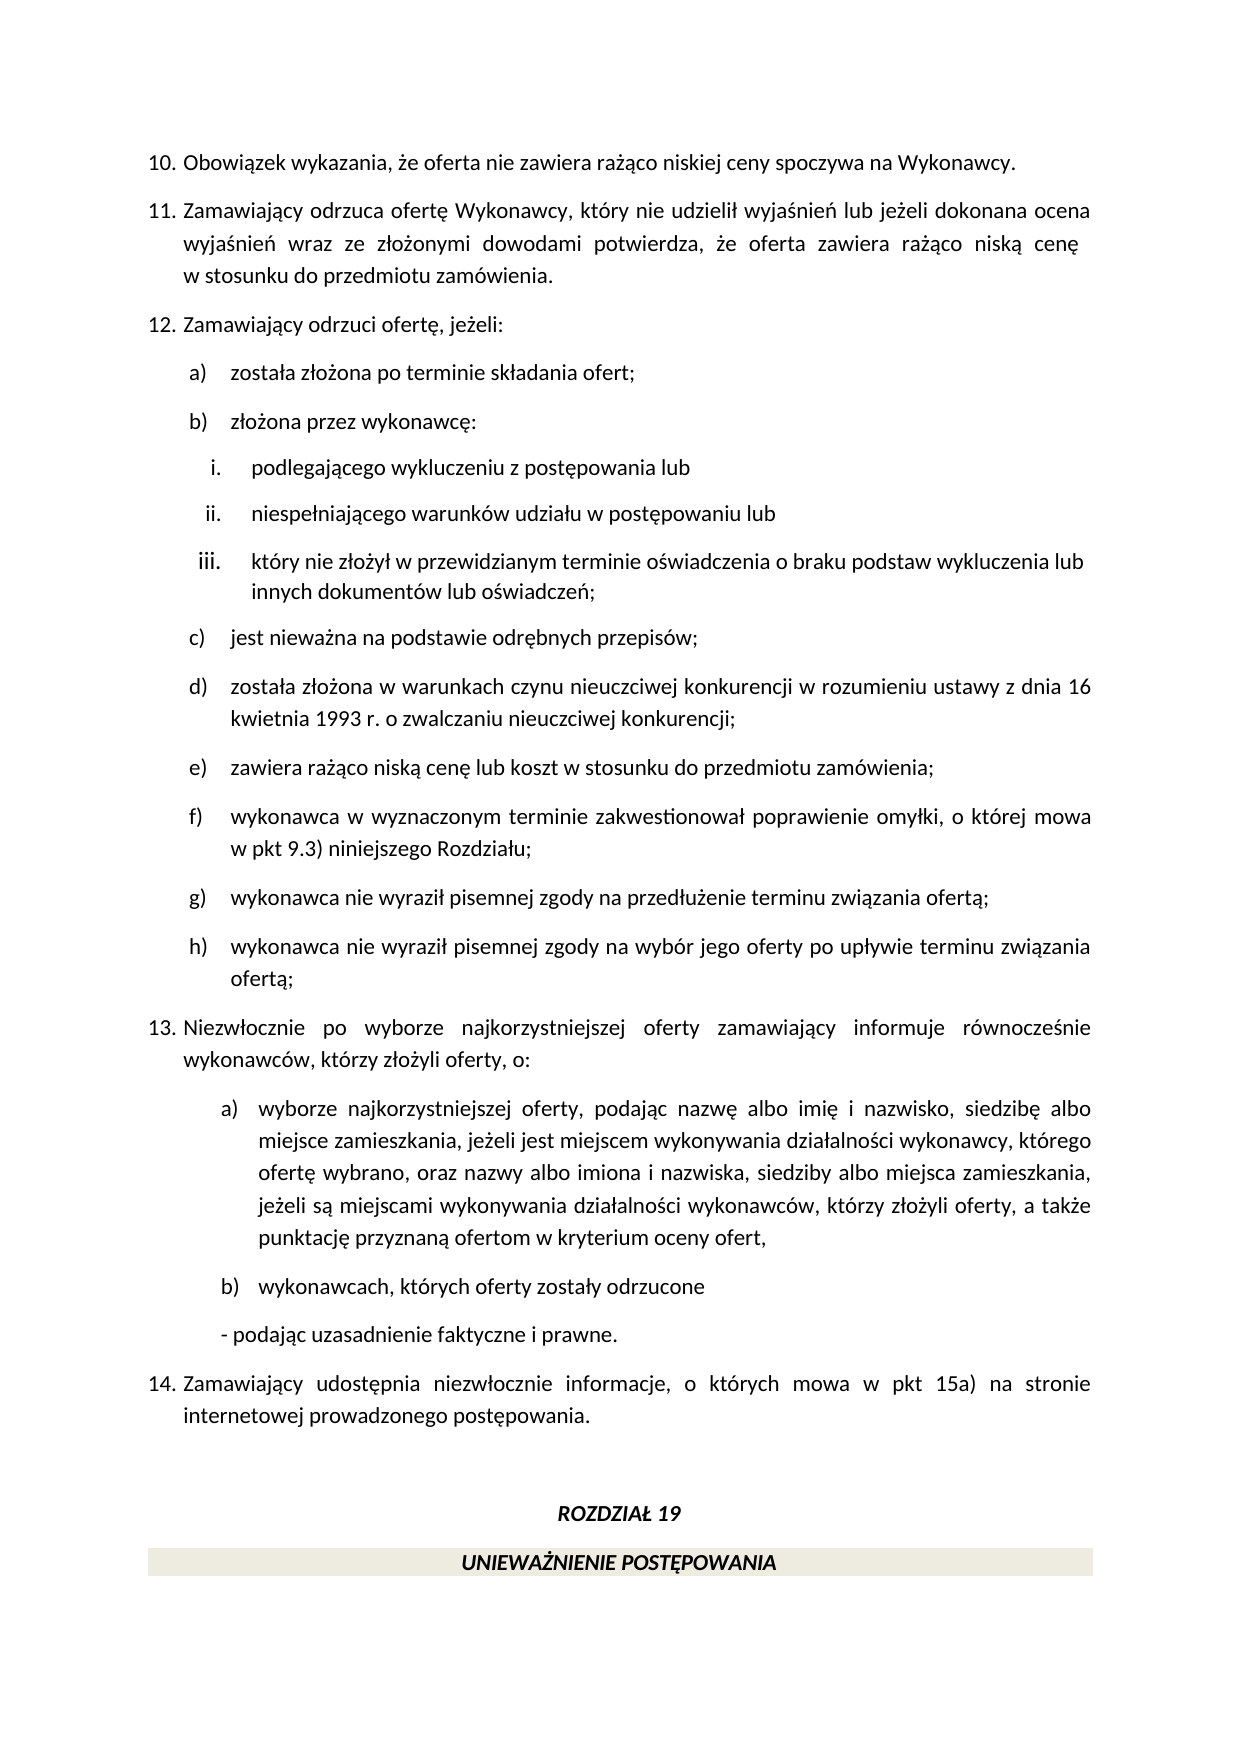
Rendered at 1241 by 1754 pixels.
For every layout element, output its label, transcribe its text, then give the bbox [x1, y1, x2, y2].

text ROZDZIAŁ 19 [148, 1499, 1093, 1527]
list wykonawca nie wyraził pisemnej zgody na wybór jego oferty po upływie terminu związania ofertą; [189, 932, 1093, 992]
list Obowiązek wykazania, że oferta nie zawiera rażąco niskiej ceny spoczywa na Wykonawcy. [148, 148, 1093, 176]
list wykonawca w wyznaczonym terminie zakwestionował poprawienie omyłki, o której mowa w pkt 9.3) niniejszego Rozdziału; [189, 802, 1093, 862]
list zawiera rażąco niską cenę lub koszt w stosunku do przedmiotu zamówienia; [189, 753, 1093, 781]
list niespełniającego warunków udziału w postępowaniu lub [221, 499, 1093, 527]
list wyborze najkorzystniejszej oferty, podając nazwę albo imię i nazwisko, siedzibę albo miejsce zamieszkania, jeżeli jest miejscem wykonywania działalności wykonawcy, którego ofertę wybrano, oraz nazwy albo imiona i nazwiska, siedziby albo miejsca zamieszkania, jeżeli są miejscami wykonywania działalności wykonawców, którzy złożyli oferty, a także punktację przyznaną ofertom w kryterium oceny ofert, [221, 1094, 1093, 1251]
list który nie złożył w przewidzianym terminie oświadczenia o braku podstaw wykluczenia lub innych dokumentów lub oświadczeń; [221, 546, 1093, 605]
list podlegającego wykluczeniu z postępowania lub [221, 453, 1093, 481]
list jest nieważna na podstawie odrębnych przepisów; [189, 623, 1093, 651]
list Niezwłocznie po wyborze najkorzystniejszej oferty zamawiający informuje równocześnie wykonawców, którzy złożyli oferty, o: [148, 1013, 1093, 1073]
list Zamawiający odrzuca ofertę Wykonawcy, który nie udzielił wyjaśnień lub jeżeli dokonana ocena wyjaśnień wraz ze złożonymi dowodami potwierdza, że oferta zawiera rażąco niską cenę w stosunku do przedmiotu zamówienia. [148, 196, 1093, 289]
list wykonawcach, których oferty zostały odrzucone [221, 1272, 1093, 1300]
list została złożona w warunkach czynu nieuczciwej konkurencji w rozumieniu ustawy z dnia 16 kwietnia 1993 r. o zwalczaniu nieuczciwej konkurencji; [189, 672, 1093, 732]
text - podając uzasadnienie faktyczne i prawne. [221, 1321, 1093, 1349]
text UNIEWAŻNIENIE POSTĘPOWANIA [148, 1548, 1093, 1576]
list Zamawiający odrzuci ofertę, jeżeli: [148, 310, 1093, 338]
list została złożona po terminie składania ofert; [189, 358, 1093, 387]
list złożona przez wykonawcę: [189, 407, 1093, 435]
list wykonawca nie wyraził pisemnej zgody na przedłużenie terminu związania ofertą; [189, 883, 1093, 911]
list Zamawiający udostępnia niezwłocznie informacje, o których mowa w pkt 15a) na stronie internetowej prowadzonego postępowania. [148, 1369, 1093, 1430]
